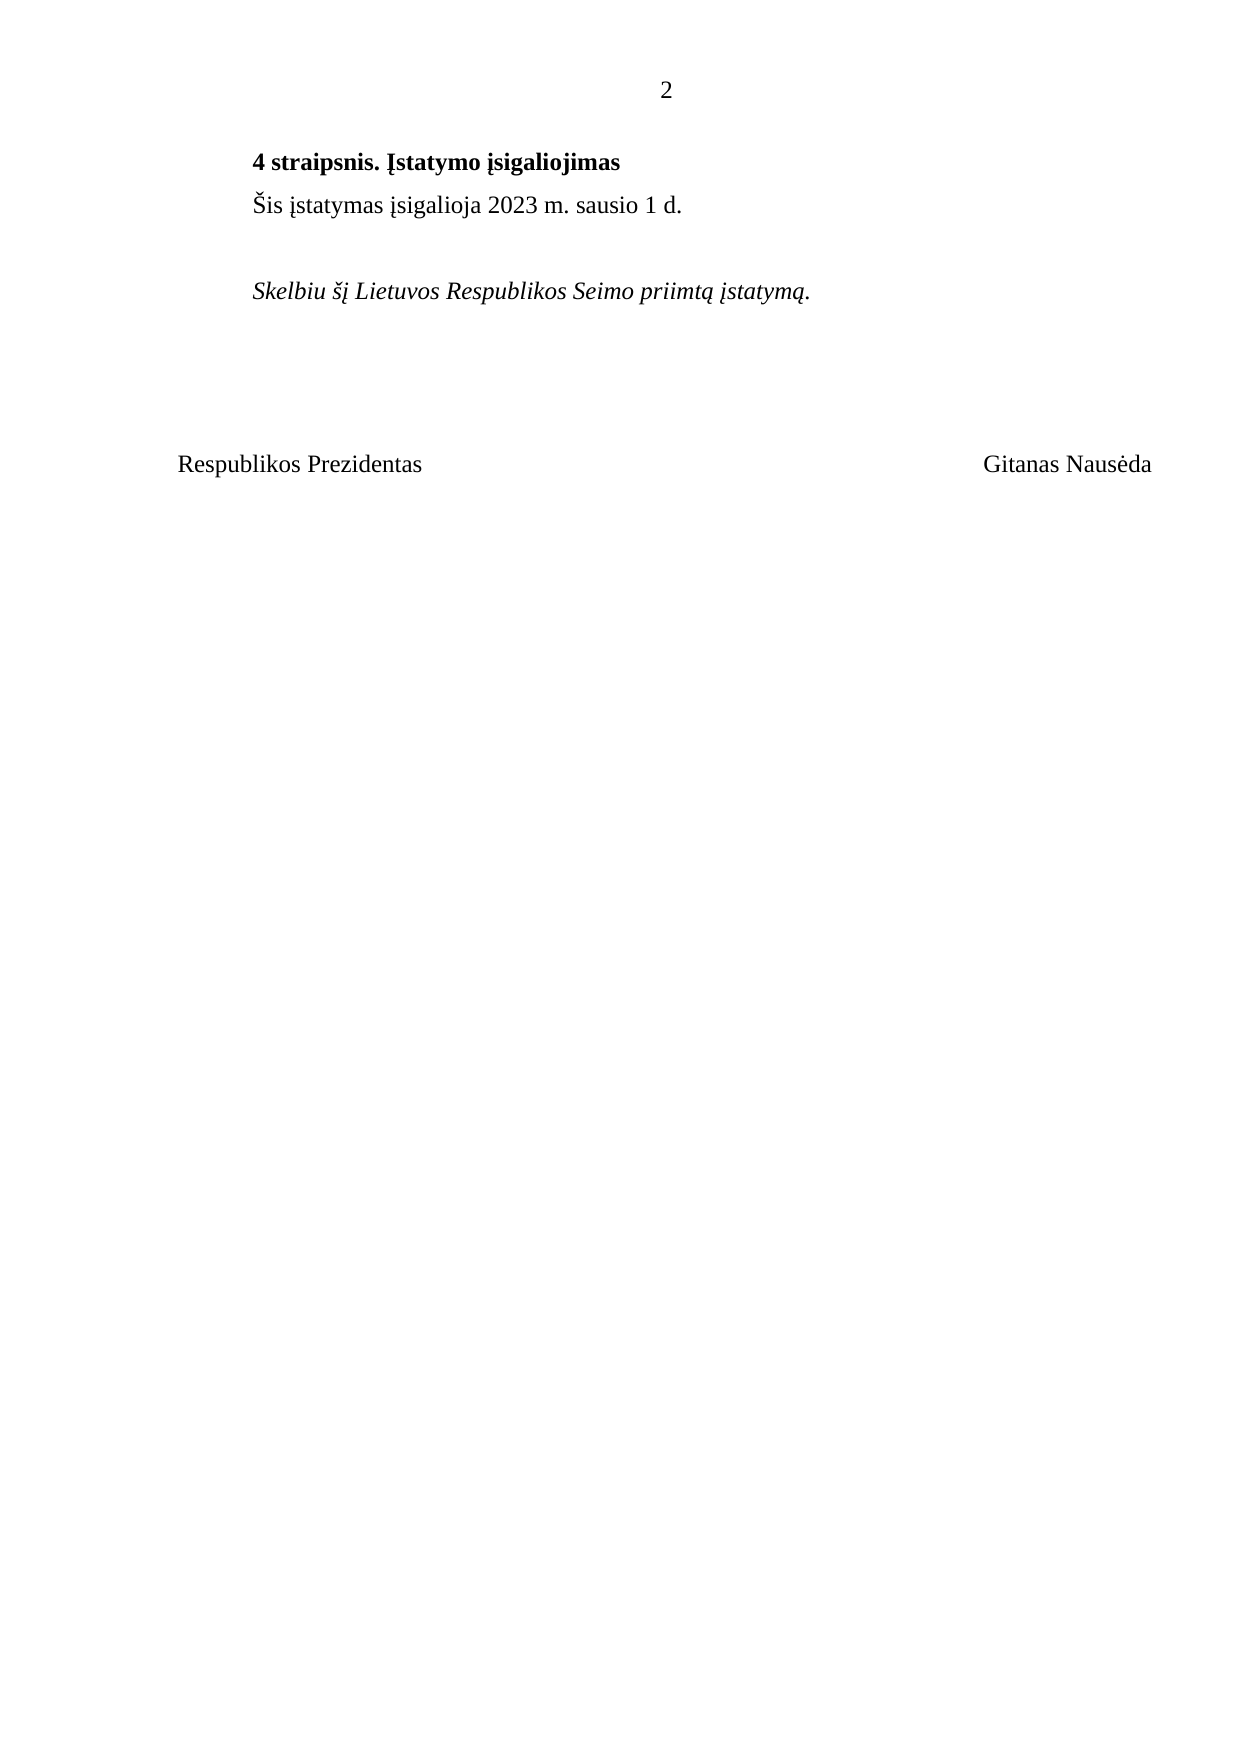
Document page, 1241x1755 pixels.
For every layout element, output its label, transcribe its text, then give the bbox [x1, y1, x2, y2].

text Respublikos Prezidentas Gitanas Nausėda [177, 449, 1152, 477]
text Skelbiu šį Lietuvos Respublikos Seimo priimtą įstatymą. [177, 276, 1152, 305]
text 4 straipsnis. Įstatymo įsigaliojimas [177, 147, 1152, 176]
text Šis įstatymas įsigalioja 2023 m. sausio 1 d. [177, 190, 1152, 219]
